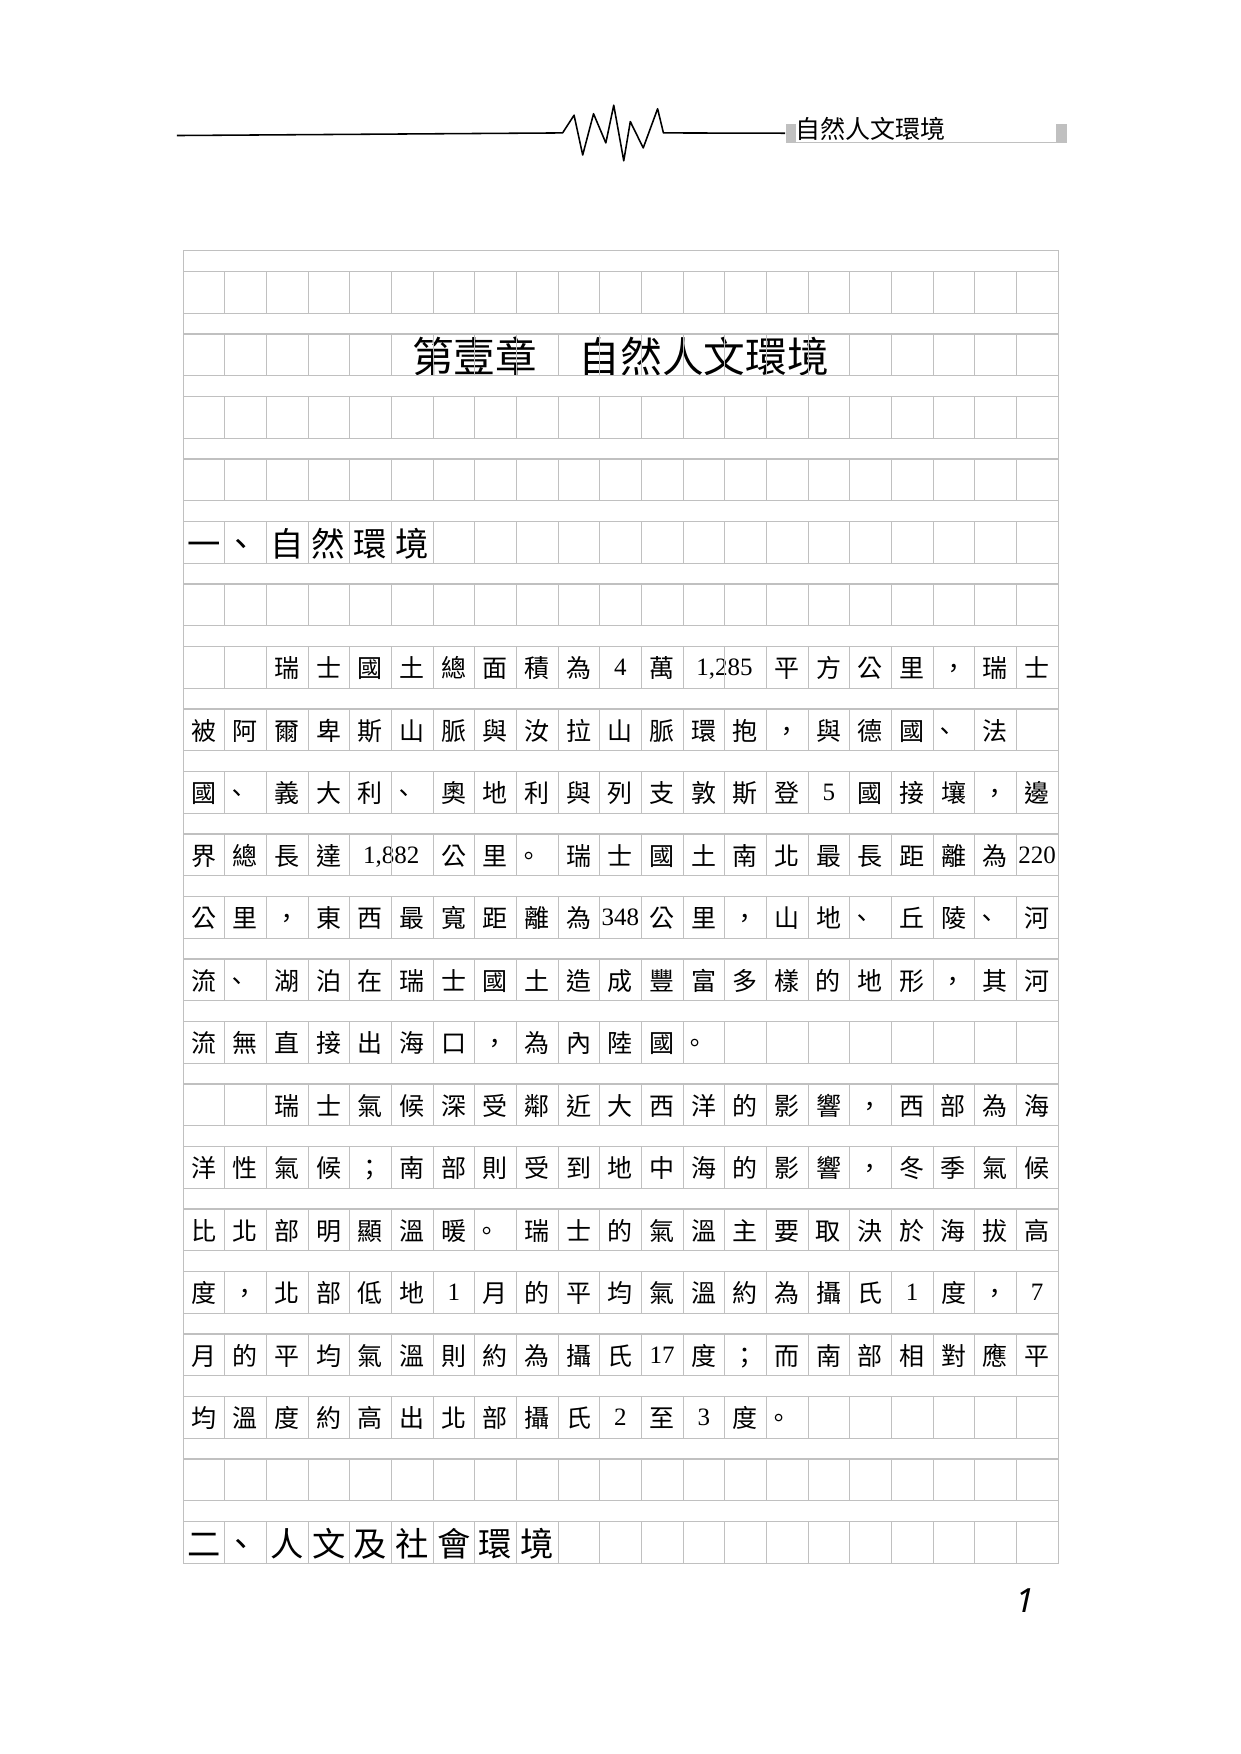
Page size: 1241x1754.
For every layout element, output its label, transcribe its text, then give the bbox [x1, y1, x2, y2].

text 第壹章 自然人文環境 [767, 335, 808, 375]
text [975, 1522, 1016, 1563]
text 第壹章 自然人文環境 [600, 335, 641, 375]
text 一、自然環境 [725, 522, 766, 563]
text 第壹章 自然人文環境 [392, 335, 433, 375]
text 第壹章 自然人文環境 [350, 335, 391, 375]
text 瑞士氣候深受鄰近大西洋的影響，西部為海洋性氣候；南部則受到地中海的影響，冬季氣候比北部明顯溫暖。瑞士的氣溫主要取決於海拔高度，北部低地1月的平均氣溫約為攝氏1度，7月的平均氣溫則約為攝氏17度；而南部相對應平均溫度約高出北部攝氏2至3度。 [184, 1314, 1058, 1333]
text 一、自然環境 [684, 522, 724, 563]
text 瑞士氣候深受鄰近大西洋的影響，西部為海洋性氣候；南部則受到地中海的影響，冬季氣候比北部明顯溫暖。瑞士的氣溫主要取決於海拔高度，北部低地1月的平均氣溫約為攝氏1度，7月的平均氣溫則約為攝氏17度；而南部相對應平均溫度約高出北部攝氏2至3度。 [184, 1064, 1058, 1083]
text 環 [475, 1522, 516, 1563]
text [850, 1522, 891, 1563]
text 文 [309, 1522, 349, 1563]
text 人 [267, 1522, 308, 1563]
text [184, 1501, 1058, 1521]
text 一、自然環境 [934, 522, 974, 563]
text 瑞士國土總面積為4萬1,285平方公里，瑞士被阿爾卑斯山脈與汝拉山脈環抱，與德國、法國、義大利、奧地利與列支敦斯登5國接壤，邊界總長達1,882公里。瑞士國土南北最長距離為220公里，東西最寬距離為348公里，山地、丘陵、河流、湖泊在瑞士國土造成豐富多樣的地形，其河流無直接出海口，為內陸國。 [184, 814, 1058, 833]
text [642, 1522, 683, 1563]
text 、 [225, 1522, 266, 1563]
text 第壹章 自然人文環境 [517, 335, 558, 375]
text 瑞士國土總面積為4萬1,285平方公里，瑞士被阿爾卑斯山脈與汝拉山脈環抱，與德國、法國、義大利、奧地利與列支敦斯登5國接壤，邊界總長達1,882公里。瑞士國土南北最長距離為220公里，東西最寬距離為348公里，山地、丘陵、河流、湖泊在瑞士國土造成豐富多樣的地形，其河流無直接出海口，為內陸國。 [184, 876, 1058, 896]
text 第壹章 自然人文環境 [184, 314, 1058, 333]
text [767, 1522, 808, 1563]
text [684, 1522, 724, 1563]
text 二 [184, 1522, 224, 1563]
text 第壹章 自然人文環境 [642, 335, 683, 375]
text 一、自然環境 [309, 522, 349, 563]
text 瑞士國土總面積為4萬1,285平方公里，瑞士被阿爾卑斯山脈與汝拉山脈環抱，與德國、法國、義大利、奧地利與列支敦斯登5國接壤，邊界總長達1,882公里。瑞士國土南北最長距離為220公里，東西最寬距離為348公里，山地、丘陵、河流、湖泊在瑞士國土造成豐富多樣的地形，其河流無直接出海口，為內陸國。 [184, 939, 1058, 958]
text 瑞士國土總面積為4萬1,285平方公里，瑞士被阿爾卑斯山脈與汝拉山脈環抱，與德國、法國、義大利、奧地利與列支敦斯登5國接壤，邊界總長達1,882公里。瑞士國土南北最長距離為220公里，東西最寬距離為348公里，山地、丘陵、河流、湖泊在瑞士國土造成豐富多樣的地形，其河流無直接出海口，為內陸國。 [184, 1001, 1058, 1021]
text 一、自然環境 [267, 522, 308, 563]
text 第壹章 自然人文環境 [434, 335, 474, 375]
text 第壹章 自然人文環境 [668, 354, 683, 375]
text 一、自然環境 [475, 522, 516, 563]
text 瑞士氣候深受鄰近大西洋的影響，西部為海洋性氣候；南部則受到地中海的影響，冬季氣候比北部明顯溫暖。瑞士的氣溫主要取決於海拔高度，北部低地1月的平均氣溫約為攝氏1度，7月的平均氣溫則約為攝氏17度；而南部相對應平均溫度約高出北部攝氏2至3度。 [184, 1251, 1058, 1271]
text 第壹章 自然人文環境 [892, 335, 933, 375]
text 第壹章 自然人文環境 [475, 335, 516, 375]
text 第壹章 自然人文環境 [725, 335, 766, 375]
text 一、自然環境 [767, 522, 808, 563]
text 第壹章 自然人文環境 [225, 335, 266, 375]
text 瑞士國土總面積為4萬1,285平方公里，瑞士被阿爾卑斯山脈與汝拉山脈環抱，與德國、法國、義大利、奧地利與列支敦斯登5國接壤，邊界總長達1,882公里。瑞士國土南北最長距離為220公里，東西最寬距離為348公里，山地、丘陵、河流、湖泊在瑞士國土造成豐富多樣的地形，其河流無直接出海口，為內陸國。 [184, 626, 1058, 646]
text 一、自然環境 [809, 522, 849, 563]
text 一、自然環境 [434, 522, 474, 563]
text [600, 1522, 641, 1563]
text 境 [517, 1522, 558, 1563]
text [1017, 1522, 1058, 1563]
text 第壹章 自然人文環境 [309, 335, 349, 375]
text 一、自然環境 [392, 522, 433, 563]
text 一、自然環境 [600, 522, 641, 563]
text [809, 1522, 849, 1563]
text 第壹章 自然人文環境 [184, 335, 224, 375]
text 第壹章 自然人文環境 [559, 335, 599, 375]
text 一、自然環境 [184, 522, 224, 563]
text 瑞士氣候深受鄰近大西洋的影響，西部為海洋性氣候；南部則受到地中海的影響，冬季氣候比北部明顯溫暖。瑞士的氣溫主要取決於海拔高度，北部低地1月的平均氣溫約為攝氏1度，7月的平均氣溫則約為攝氏17度；而南部相對應平均溫度約高出北部攝氏2至3度。 [184, 1126, 1058, 1146]
text 一、自然環境 [892, 522, 933, 563]
text 瑞士氣候深受鄰近大西洋的影響，西部為海洋性氣候；南部則受到地中海的影響，冬季氣候比北部明顯溫暖。瑞士的氣溫主要取決於海拔高度，北部低地1月的平均氣溫約為攝氏1度，7月的平均氣溫則約為攝氏17度；而南部相對應平均溫度約高出北部攝氏2至3度。 [184, 1189, 1058, 1208]
text 第壹章 自然人文環境 [934, 335, 974, 375]
text 一、自然環境 [559, 522, 599, 563]
text 一、自然環境 [850, 522, 891, 563]
text 及 [350, 1522, 391, 1563]
text [725, 1522, 766, 1563]
text 一、自然環境 [225, 522, 266, 563]
text 社 [392, 1522, 433, 1563]
text 瑞士國土總面積為4萬1,285平方公里，瑞士被阿爾卑斯山脈與汝拉山脈環抱，與德國、法國、義大利、奧地利與列支敦斯登5國接壤，邊界總長達1,882公里。瑞士國土南北最長距離為220公里，東西最寬距離為348公里，山地、丘陵、河流、湖泊在瑞士國土造成豐富多樣的地形，其河流無直接出海口，為內陸國。 [184, 751, 1058, 771]
text 第壹章 自然人文環境 [684, 335, 724, 375]
text 第壹章 自然人文環境 [1017, 335, 1058, 375]
text 第壹章 自然人文環境 [684, 357, 699, 375]
text [559, 1522, 599, 1563]
text 一、自然環境 [1017, 522, 1058, 563]
text [892, 1522, 933, 1563]
text 瑞士國土總面積為4萬1,285平方公里，瑞士被阿爾卑斯山脈與汝拉山脈環抱，與德國、法國、義大利、奧地利與列支敦斯登5國接壤，邊界總長達1,882公里。瑞士國土南北最長距離為220公里，東西最寬距離為348公里，山地、丘陵、河流、湖泊在瑞士國土造成豐富多樣的地形，其河流無直接出海口，為內陸國。 [184, 689, 1058, 708]
text 瑞士氣候深受鄰近大西洋的影響，西部為海洋性氣候；南部則受到地中海的影響，冬季氣候比北部明顯溫暖。瑞士的氣溫主要取決於海拔高度，北部低地1月的平均氣溫約為攝氏1度，7月的平均氣溫則約為攝氏17度；而南部相對應平均溫度約高出北部攝氏2至3度。 [184, 1376, 1058, 1396]
text 會 [434, 1522, 474, 1563]
text 一、自然環境 [642, 522, 683, 563]
text 一、自然環境 [350, 522, 391, 563]
text 一、自然環境 [975, 522, 1016, 563]
text 第壹章 自然人文環境 [267, 335, 308, 375]
text 第壹章 自然人文環境 [850, 335, 891, 375]
text 一、自然環境 [517, 522, 558, 563]
text [934, 1522, 974, 1563]
text 一、自然環境 [184, 501, 1058, 521]
text 第壹章 自然人文環境 [975, 335, 1016, 375]
text 第壹章 自然人文環境 [809, 335, 849, 375]
